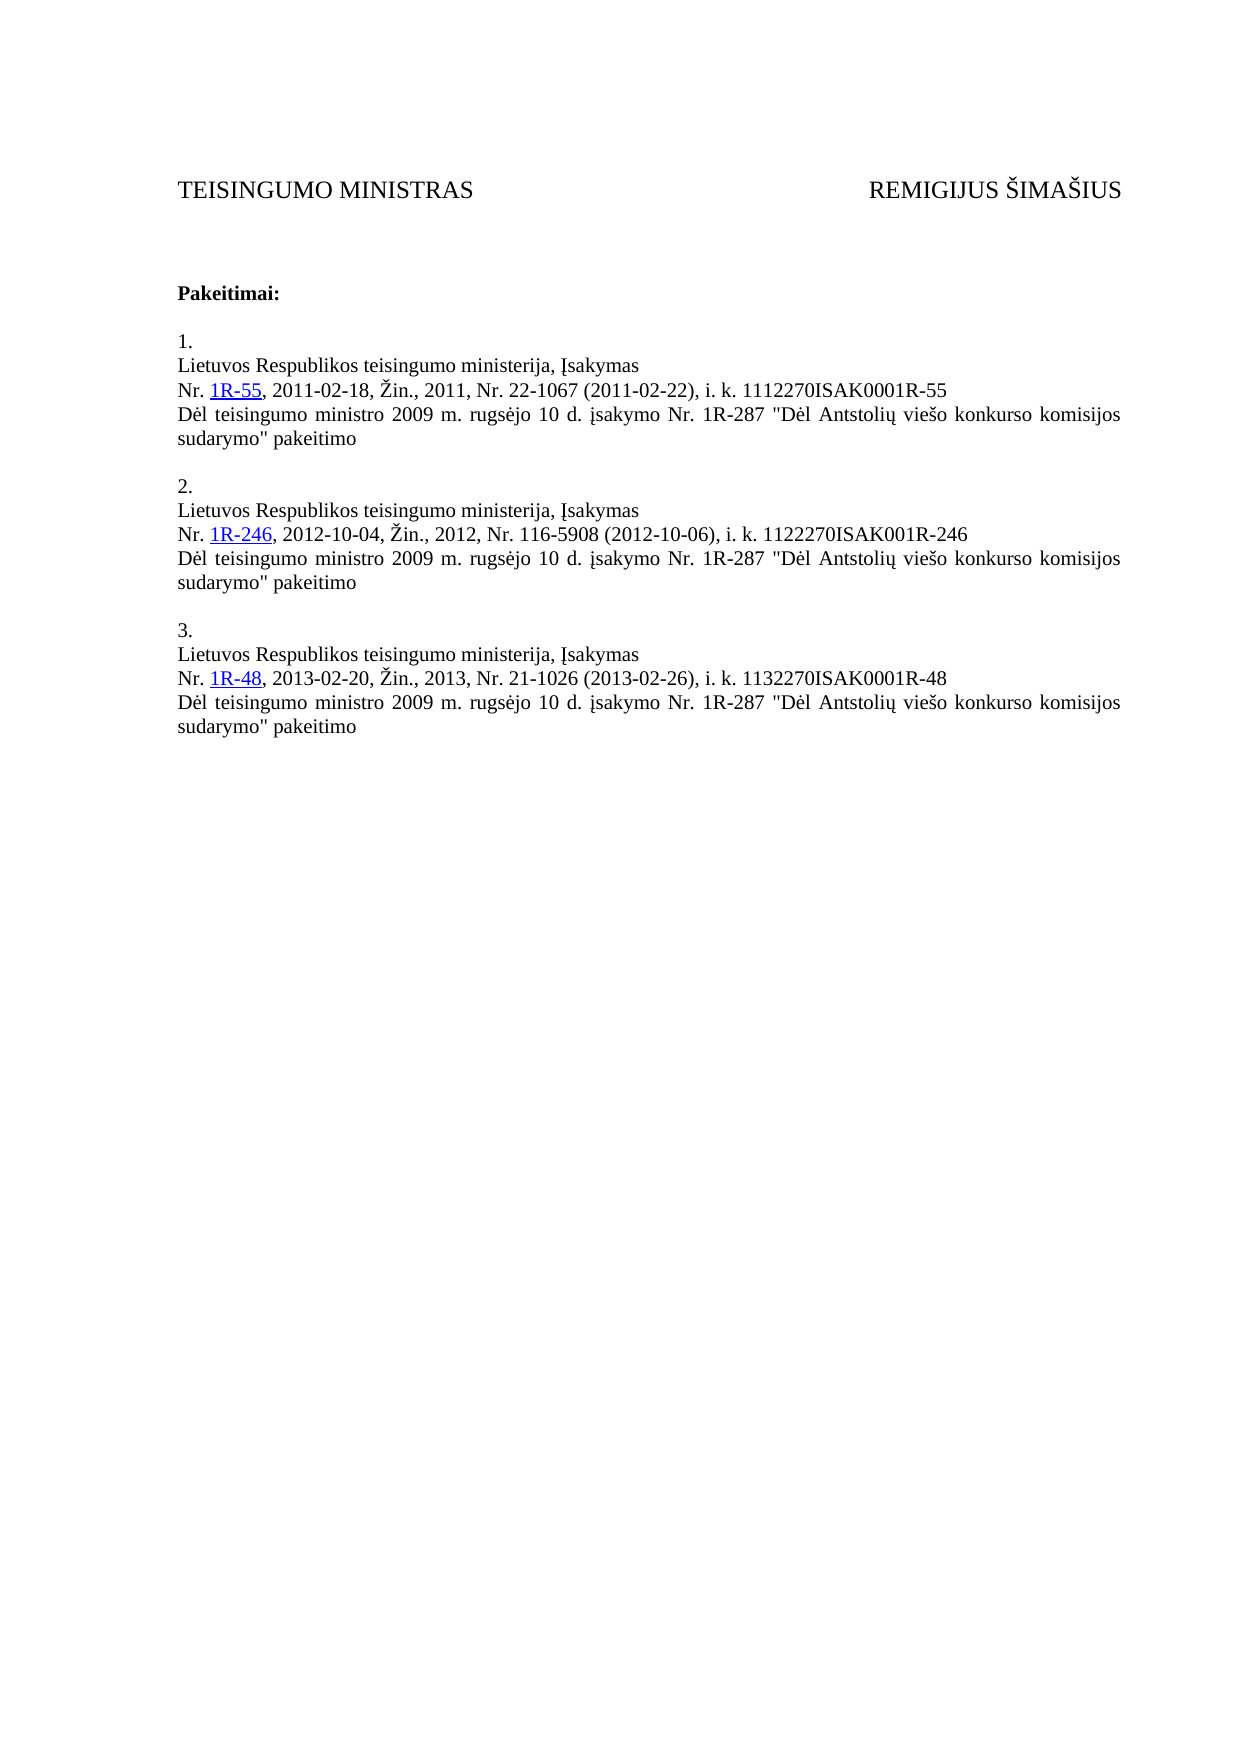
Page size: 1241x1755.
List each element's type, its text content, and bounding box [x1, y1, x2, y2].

text 1. [177, 329, 1122, 353]
text Nr. 1R-246, 2012-10-04, Žin., 2012, Nr. 116-5908 (2012-10-06), i. k. 1122270ISAK001R-246 [177, 522, 1122, 546]
text Lietuvos Respublikos teisingumo ministerija, Įsakymas [177, 642, 1122, 666]
text Nr. 1R-55, 2011-02-18, Žin., 2011, Nr. 22-1067 (2011-02-22), i. k. 1112270ISAK0001R-55 [177, 377, 1122, 402]
text Lietuvos Respublikos teisingumo ministerija, Įsakymas [177, 498, 1122, 522]
text Pakeitimai: [177, 281, 1122, 305]
text Dėl teisingumo ministro 2009 m. rugsėjo 10 d. įsakymo Nr. 1R-287 "Dėl Antstolių viešo konkurso komisijos sudarymo" pakeitimo [177, 402, 1122, 450]
text Dėl teisingumo ministro 2009 m. rugsėjo 10 d. įsakymo Nr. 1R-287 "Dėl Antstolių viešo konkurso komisijos sudarymo" pakeitimo [177, 546, 1122, 594]
text Dėl teisingumo ministro 2009 m. rugsėjo 10 d. įsakymo Nr. 1R-287 "Dėl Antstolių viešo konkurso komisijos sudarymo" pakeitimo [177, 690, 1122, 738]
text Nr. 1R-48, 2013-02-20, Žin., 2013, Nr. 21-1026 (2013-02-26), i. k. 1132270ISAK0001R-48 [177, 666, 1122, 690]
text 2. [177, 474, 1122, 498]
text Teisingumo ministras Remigijus Šimašius [177, 176, 1122, 204]
text Lietuvos Respublikos teisingumo ministerija, Įsakymas [177, 353, 1122, 377]
text 3. [177, 618, 1122, 642]
